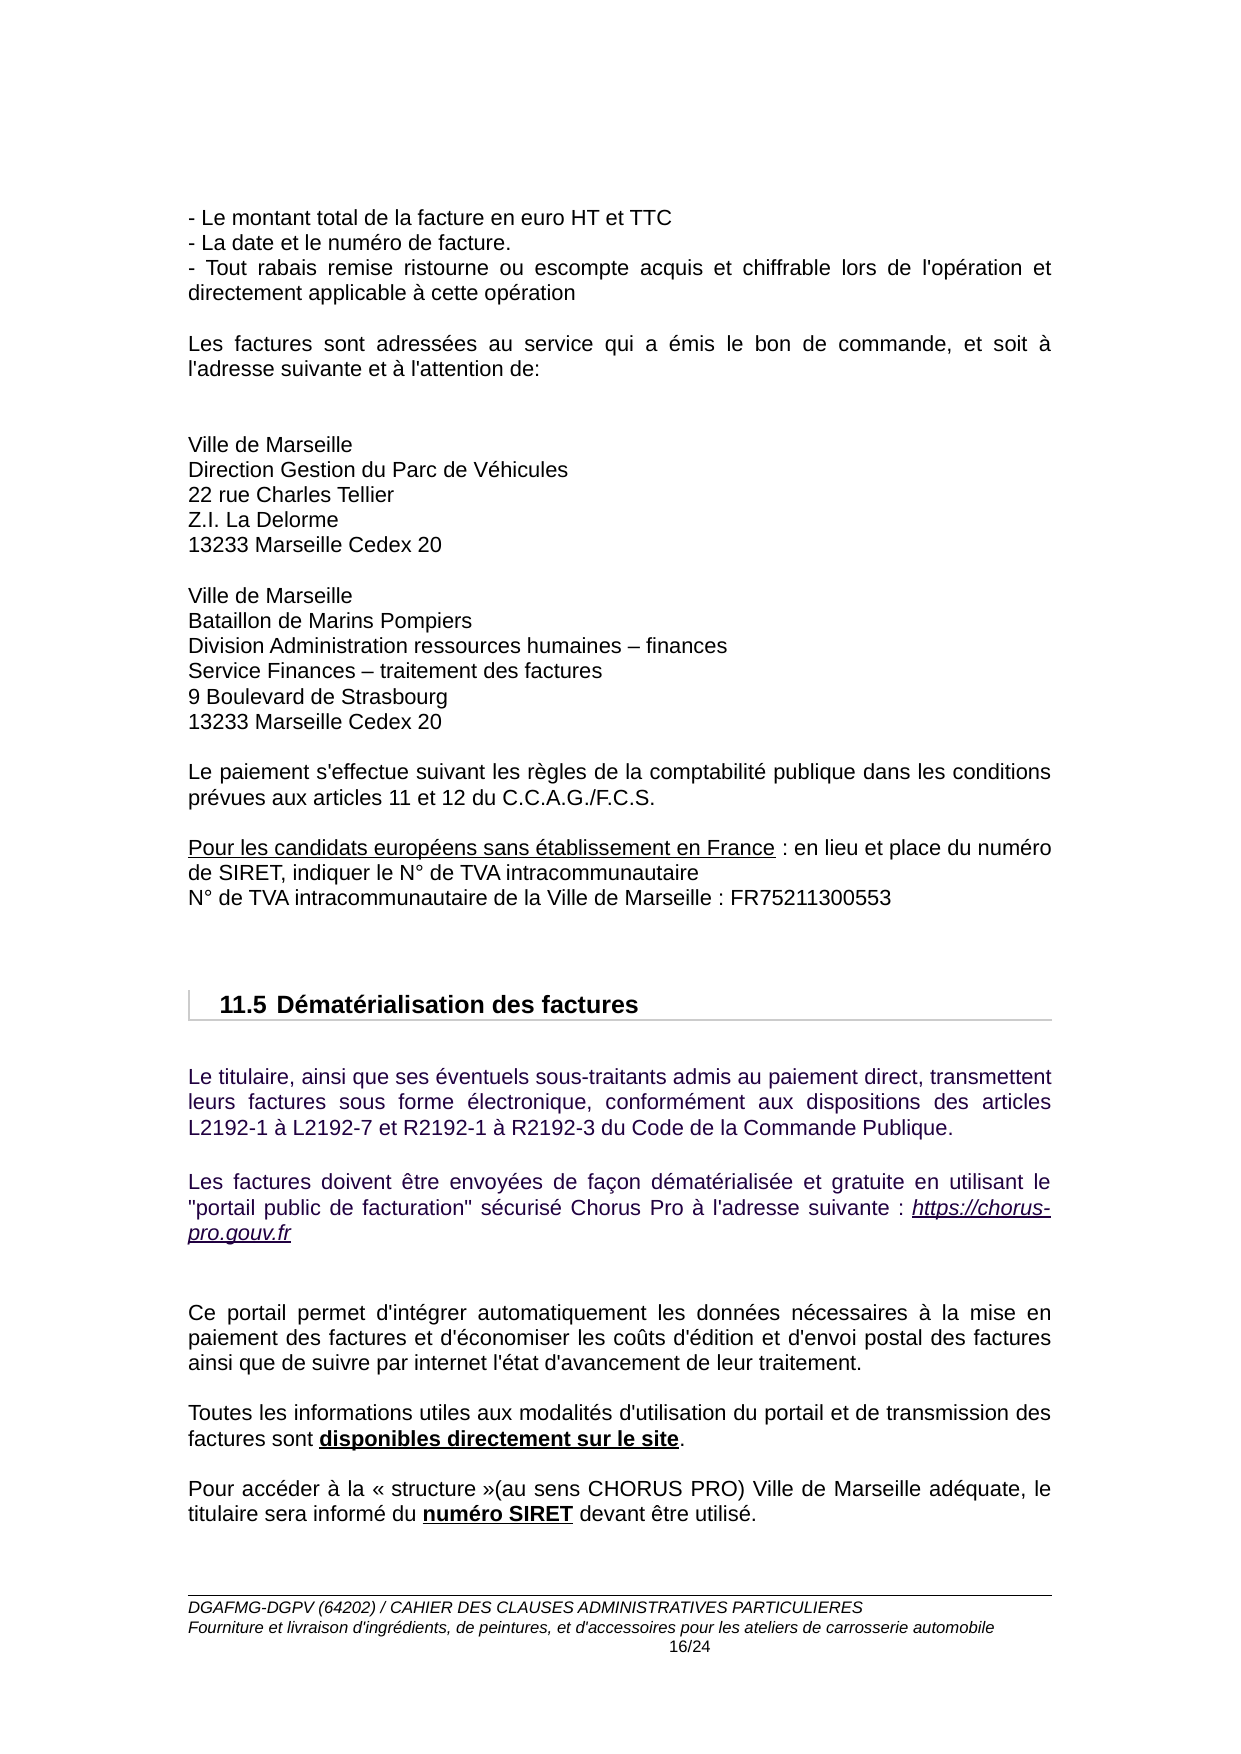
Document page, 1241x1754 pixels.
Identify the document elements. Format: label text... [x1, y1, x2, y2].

text Ce portail permet d'intégrer automatiquement les données nécessaires à la mise en paiement des factures et d'économiser les coûts d'édition et d'envoi postal des factures ainsi que de suivre par internet l'état d'avancement de leur traitement. [188, 1299, 1052, 1375]
text - Le montant total de la facture en euro HT et TTC [188, 204, 1052, 230]
text Pour accéder à la « structure »(au sens CHORUS PRO) Ville de Marseille adéquate, le titulaire sera informé du numéro SIRET devant être utilisé. [188, 1476, 1052, 1526]
text - La date et le numéro de facture. [188, 230, 1052, 255]
text 22 rue Charles Tellier [188, 482, 1052, 507]
text Bataillon de Marins Pompiers [188, 608, 1052, 633]
text Toutes les informations utiles aux modalités d'utilisation du portail et de transmission des factures sont disponibles directement sur le site. [188, 1400, 1052, 1451]
text Direction Gestion du Parc de Véhicules [188, 457, 1052, 482]
text N° de TVA intracommunautaire de la Ville de Marseille : FR75211300553 [188, 885, 1052, 910]
text Z.I. La Delorme [188, 507, 1052, 532]
text - Tout rabais remise ristourne ou escompte acquis et chiffrable lors de l'opération et directement applicable à cette opération [188, 255, 1052, 305]
text Ville de Marseille [188, 583, 1052, 608]
subtitle Dématérialisation des factures [190, 990, 1052, 1019]
text Le paiement s'effectue suivant les règles de la comptabilité publique dans les conditions prévues aux articles 11 et 12 du C.C.A.G./F.C.S. [188, 759, 1052, 809]
text 9 Boulevard de Strasbourg [188, 683, 1052, 709]
text 13233 Marseille Cedex 20 [188, 709, 1052, 734]
text Service Finances – traitement des factures [188, 658, 1052, 683]
text Les factures sont adressées au service qui a émis le bon de commande, et soit à l'adresse suivante et à l'attention de: [188, 331, 1052, 381]
text 13233 Marseille Cedex 20 [188, 532, 1052, 557]
text Les factures doivent être envoyées de façon dématérialisée et gratuite en utilisant le "portail public de facturation" sécurisé Chorus Pro à l'adresse suivante : https://chorus-pro.gouv.fr [188, 1169, 1052, 1245]
text Le titulaire, ainsi que ses éventuels sous-traitants admis au paiement direct, transmettent leurs factures sous forme électronique, conformément aux dispositions des articles L2192-1 à L2192-7 et R2192-1 à R2192-3 du Code de la Commande Publique. [188, 1064, 1052, 1140]
text Pour les candidats européens sans établissement en France : en lieu et place du numéro de SIRET, indiquer le N° de TVA intracommunautaire [188, 835, 1052, 885]
text Ville de Marseille [188, 431, 1052, 457]
text Division Administration ressources humaines – finances [188, 633, 1052, 658]
